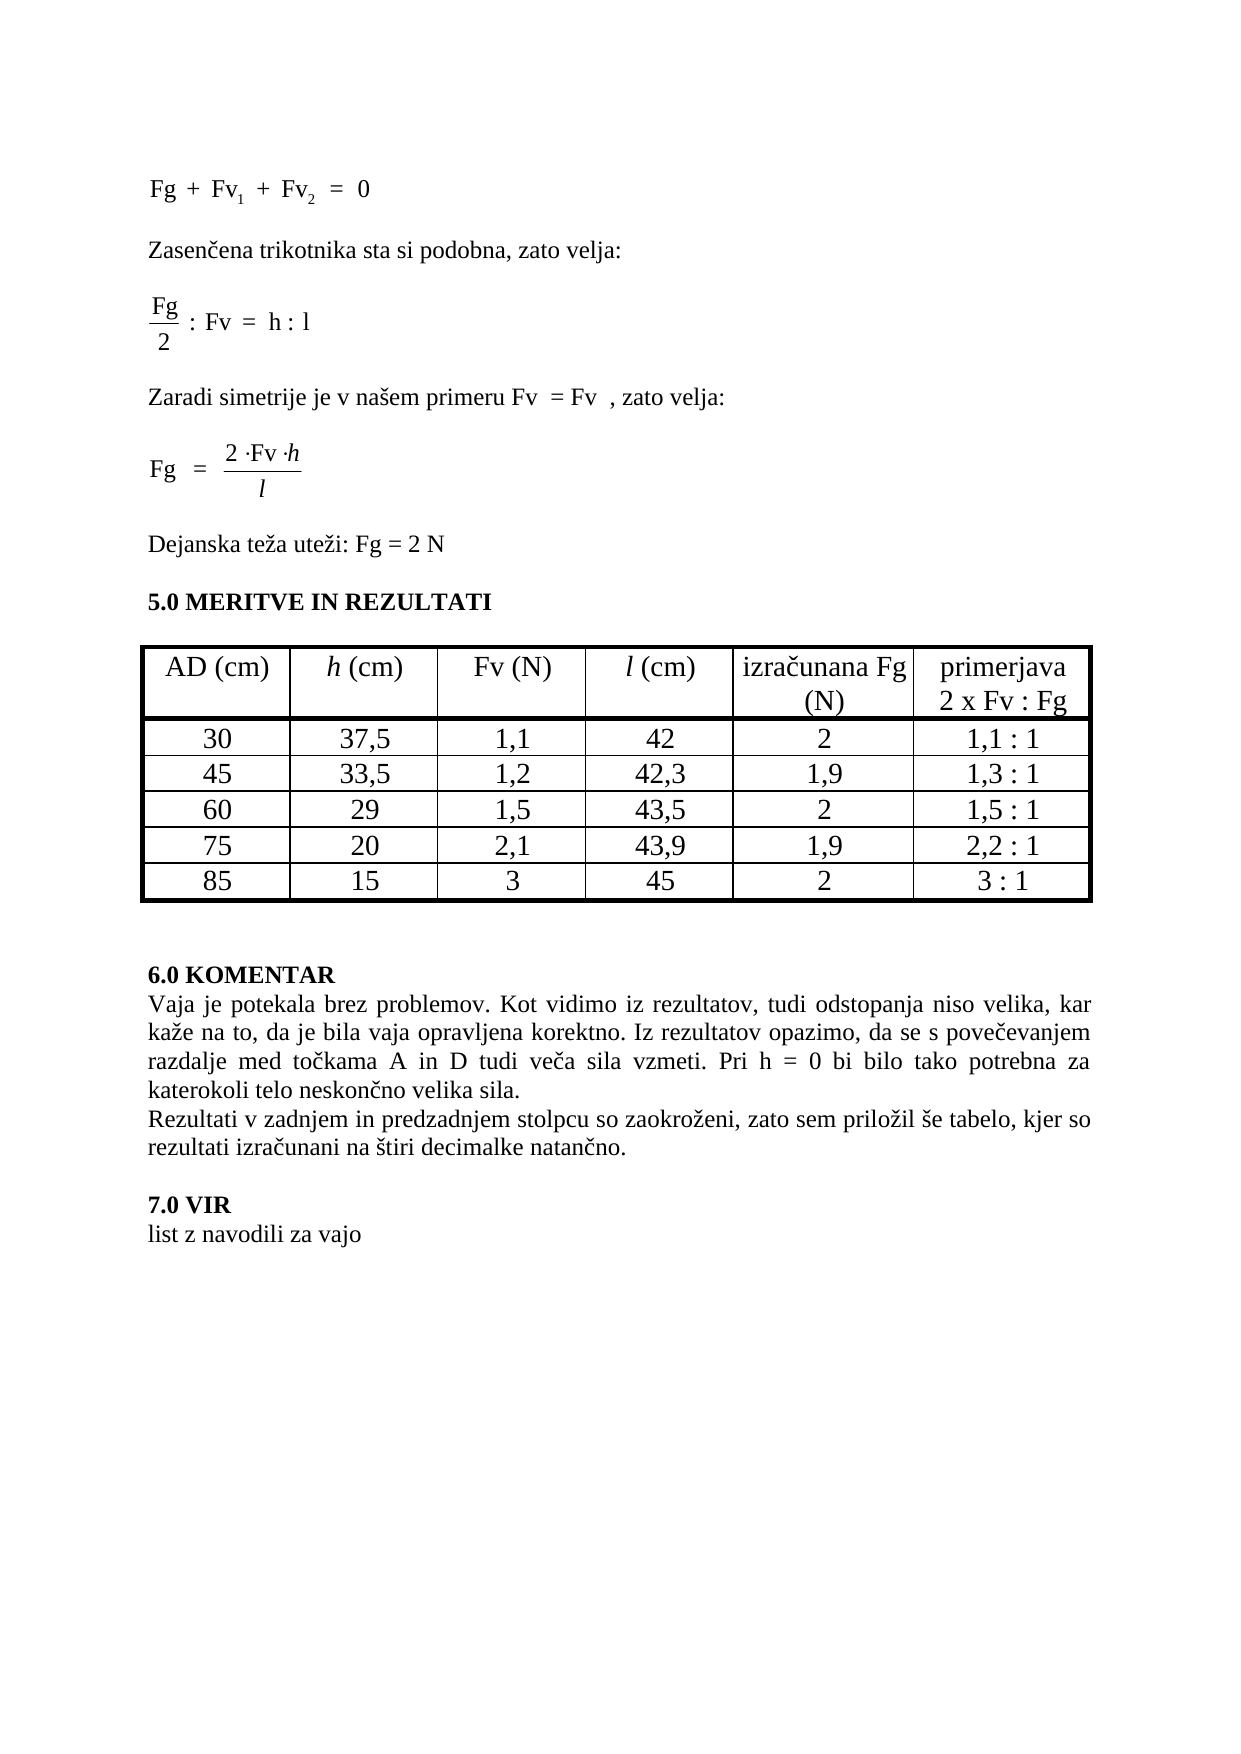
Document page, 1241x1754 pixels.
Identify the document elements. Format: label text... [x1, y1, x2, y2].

table_cell 85 [145, 864, 289, 898]
table_cell 29 [291, 792, 437, 826]
table_cell 43,9 [586, 828, 732, 862]
table_cell 43,5 [586, 792, 732, 826]
text Rezultati v zadnjem in predzadnjem stolpcu so zaokroženi, zato sem priložil še tabelo, kjer so rezultati izračunani na štiri decimalke natančno. [148, 1104, 1092, 1161]
table_header l (cm) [586, 649, 732, 716]
table_cell 45 [145, 756, 289, 790]
table_cell 42,3 [586, 756, 732, 790]
table_cell 33,5 [291, 756, 437, 790]
table_cell 1,9 [734, 828, 913, 862]
text 5.0 MERITVE IN REZULTATI [148, 587, 1092, 616]
table_cell 15 [291, 864, 437, 898]
table_cell 60 [145, 792, 289, 826]
text Zaradi simetrije je v našem primeru Fv = Fv , zato velja: [148, 382, 1092, 411]
text 7.0 VIR [148, 1190, 1092, 1219]
table_cell 2,2 : 1 [914, 828, 1088, 862]
table_cell 20 [291, 828, 437, 862]
table_cell 42 [586, 721, 732, 754]
table_cell 1,5 : 1 [914, 792, 1088, 826]
table_header izračunana Fg (N) [734, 649, 913, 716]
text Dejanska teža uteži: Fg = 2 N [148, 529, 1092, 558]
table_cell 1,3 : 1 [914, 756, 1088, 790]
table_cell 37,5 [291, 721, 437, 754]
table_cell 75 [145, 828, 289, 862]
table_header Fv (N) [438, 649, 585, 716]
table_cell 1,1 : 1 [914, 721, 1088, 754]
text Vaja je potekala brez problemov. Kot vidimo iz rezultatov, tudi odstopanja niso velika, kar kaže na to, da je bila vaja opravljena korektno. Iz rezultatov opazimo, da se s povečevanjem razdalje med točkama A in D tudi veča sila vzmeti. Pri h = 0 bi bilo tako potrebna za katerokoli telo neskončno velika sila. [148, 989, 1092, 1104]
table_header h (cm) [291, 649, 437, 716]
table_cell 1,2 [438, 756, 585, 790]
table_cell 2 [734, 792, 913, 826]
table_header AD (cm) [145, 649, 289, 716]
text list z navodili za vajo [148, 1219, 1092, 1247]
table_cell 30 [145, 721, 289, 754]
text Zasenčena trikotnika sta si podobna, zato velja: [148, 235, 1092, 264]
table_cell 1,5 [438, 792, 585, 826]
table_cell 2,1 [438, 828, 585, 862]
table_cell 3 [438, 864, 585, 898]
table_cell 1,1 [438, 721, 585, 754]
text 6.0 KOMENTAR [148, 960, 1092, 989]
table_header primerjava 2 x Fv : Fg [914, 649, 1088, 716]
table_cell 45 [586, 864, 732, 898]
table_cell 2 [734, 721, 913, 754]
table_cell 3 : 1 [914, 864, 1088, 898]
table_cell 2 [734, 864, 913, 898]
table_cell 1,9 [734, 756, 913, 790]
